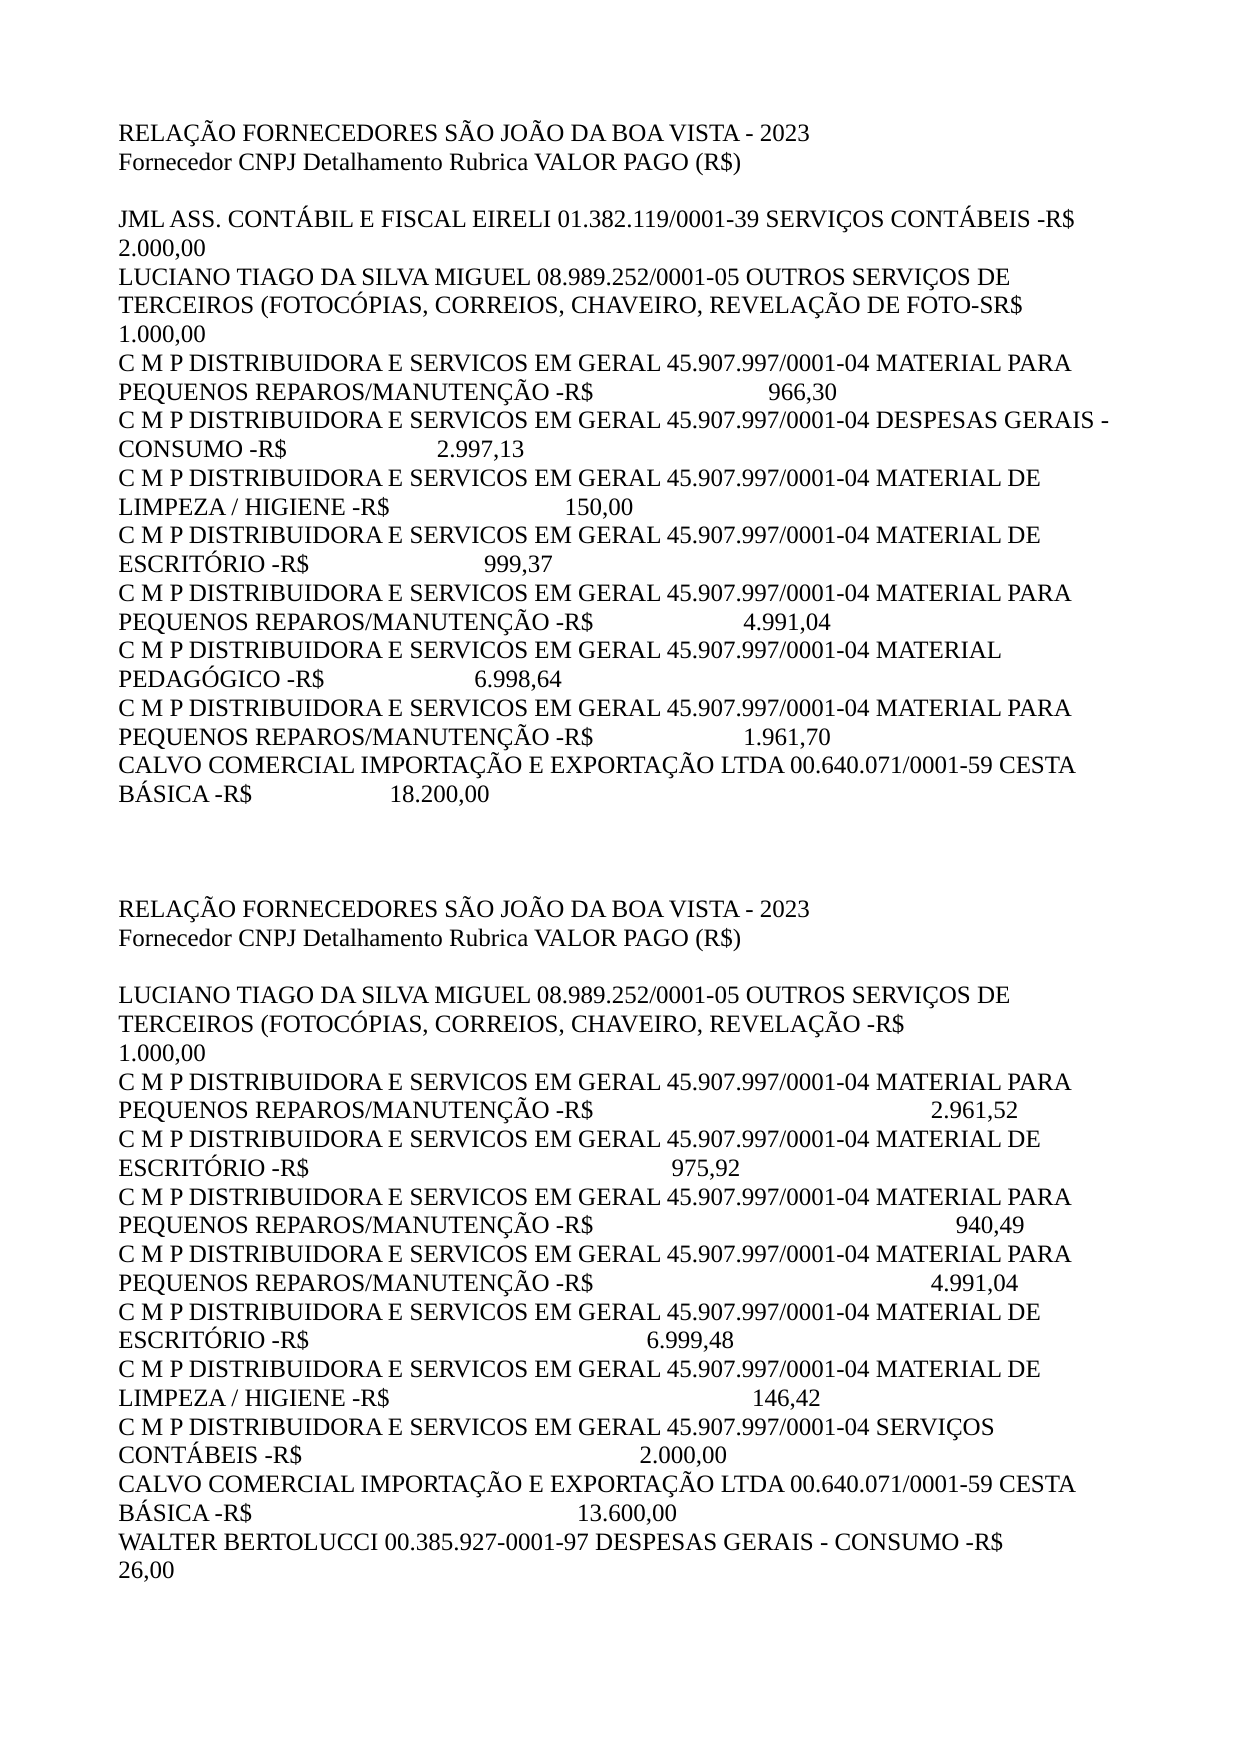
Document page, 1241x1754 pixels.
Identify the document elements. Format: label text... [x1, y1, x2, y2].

text RELAÇÃO FORNECEDORES SÃO JOÃO DA BOA VISTA - 2023 Fornecedor CNPJ Detalhamento Rubrica VALOR PAGO (R$) JML ASS. CONTÁBIL E FISCAL EIRELI 01.382.119/0001-39 SERVIÇOS CONTÁBEIS -R$ 2.000,00 LUCIANO TIAGO DA SILVA MIGUEL 08.989.252/0001-05 OUTROS SERVIÇOS DE TERCEIROS (FOTOCÓPIAS, CORREIOS, CHAVEIRO, REVELAÇÃO DE FOTO-SR$ 1.000,00 C M P DISTRIBUIDORA E SERVICOS EM GERAL 45.907.997/0001-04 MATERIAL PARA PEQUENOS REPAROS/MANUTENÇÃO -R$ 966,30 C M P DISTRIBUIDORA E SERVICOS EM GERAL 45.907.997/0001-04 DESPESAS GERAIS - CONSUMO -R$ 2.997,13 C M P DISTRIBUIDORA E SERVICOS EM GERAL 45.907.997/0001-04 MATERIAL DE LIMPEZA / HIGIENE -R$ 150,00 C M P DISTRIBUIDORA E SERVICOS EM GERAL 45.907.997/0001-04 MATERIAL DE ESCRITÓRIO -R$ 999,37 C M P DISTRIBUIDORA E SERVICOS EM GERAL 45.907.997/0001-04 MATERIAL PARA PEQUENOS REPAROS/MANUTENÇÃO -R$ 4.991,04 C M P DISTRIBUIDORA E SERVICOS EM GERAL 45.907.997/0001-04 MATERIAL PEDAGÓGICO -R$ 6.998,64 C M P DISTRIBUIDORA E SERVICOS EM GERAL 45.907.997/0001-04 MATERIAL PARA PEQUENOS REPAROS/MANUTENÇÃO -R$ 1.961,70 CALVO COMERCIAL IMPORTAÇÃO E EXPORTAÇÃO LTDA 00.640.071/0001-59 CESTA BÁSICA -R$ 18.200,00 RELAÇÃO FORNECEDORES SÃO JOÃO DA BOA VISTA - 2023 Fornecedor CNPJ Detalhamento Rubrica VALOR PAGO (R$) LUCIANO TIAGO DA SILVA MIGUEL 08.989.252/0001-05 OUTROS SERVIÇOS DE TERCEIROS (FOTOCÓPIAS, CORREIOS, CHAVEIRO, REVELAÇÃO -R$ 1.000,00 C M P DISTRIBUIDORA E SERVICOS EM GERAL 45.907.997/0001-04 MATERIAL PARA PEQUENOS REPAROS/MANUTENÇÃO -R$ 2.961,52 C M P DISTRIBUIDORA E SERVICOS EM GERAL 45.907.997/0001-04 MATERIAL DE ESCRITÓRIO -R$ 975,92 C M P DISTRIBUIDORA E SERVICOS EM GERAL 45.907.997/0001-04 MATERIAL PARA PEQUENOS REPAROS/MANUTENÇÃO -R$ 940,49 C M P DISTRIBUIDORA E SERVICOS EM GERAL 45.907.997/0001-04 MATERIAL PARA PEQUENOS REPAROS/MANUTENÇÃO -R$ 4.991,04 C M P DISTRIBUIDORA E SERVICOS EM GERAL 45.907.997/0001-04 MATERIAL DE ESCRITÓRIO -R$ 6.999,48 C M P DISTRIBUIDORA E SERVICOS EM GERAL 45.907.997/0001-04 MATERIAL DE LIMPEZA / HIGIENE -R$ 146,42 C M P DISTRIBUIDORA E SERVICOS EM GERAL 45.907.997/0001-04 SERVIÇOS CONTÁBEIS -R$ 2.000,00 CALVO COMERCIAL IMPORTAÇÃO E EXPORTAÇÃO LTDA 00.640.071/0001-59 CESTA BÁSICA -R$ 13.600,00 WALTER BERTOLUCCI 00.385.927-0001-97 DESPESAS GERAIS - CONSUMO -R$ 26,00 [118, 118, 1122, 1613]
